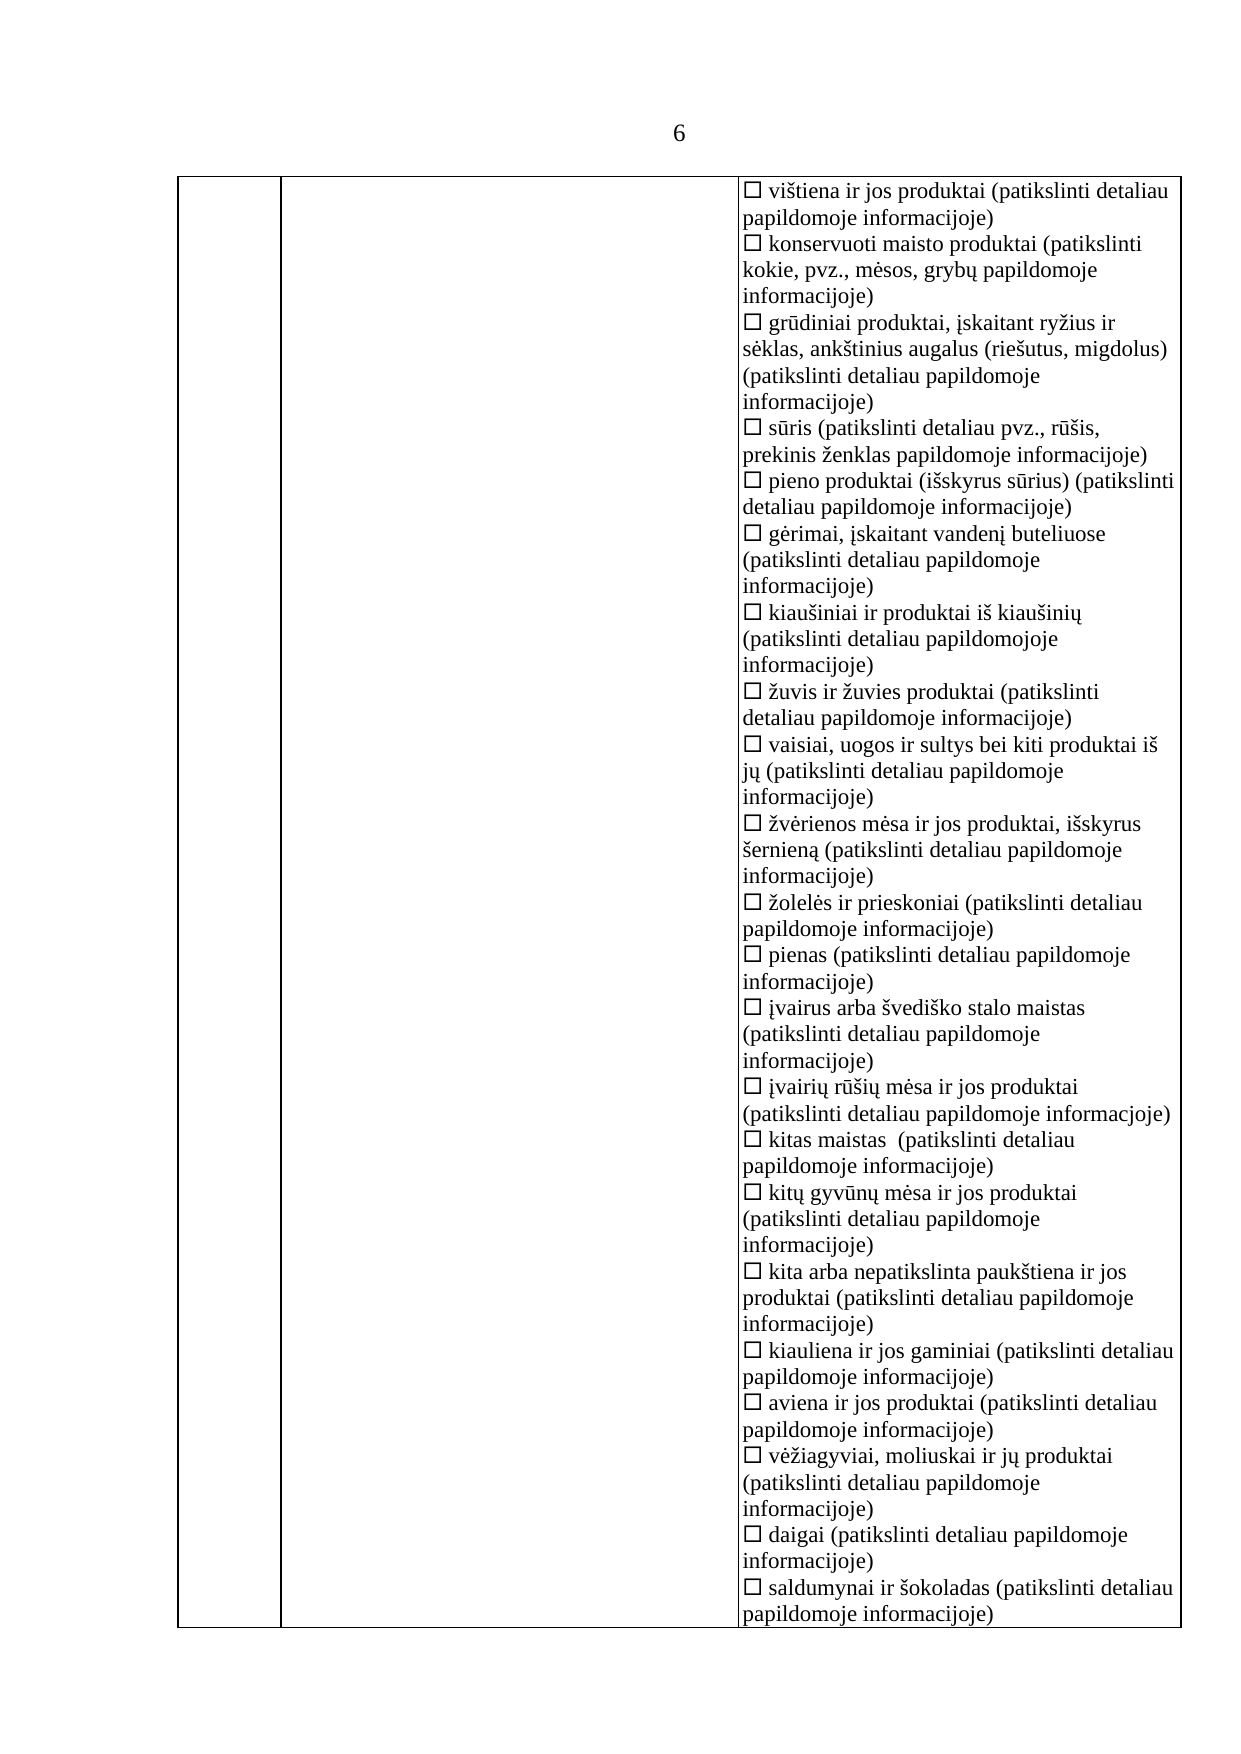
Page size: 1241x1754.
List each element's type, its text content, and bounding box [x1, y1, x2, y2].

table_cell [179, 177, 280, 1627]
table_cell [163, 176, 177, 1627]
table_cell [282, 177, 738, 1627]
table_cell  vištiena ir jos produktai (patikslinti detaliau papildomoje informacijoje)  konservuoti maisto produktai (patikslinti kokie, pvz., mėsos, grybų papildomoje informacijoje)  grūdiniai produktai, įskaitant ryžius ir sėklas, ankštinius augalus (riešutus, migdolus) (patikslinti detaliau papildomoje informacijoje)  sūris (patikslinti detaliau pvz., rūšis, prekinis ženklas papildomoje informacijoje)  pieno produktai (išskyrus sūrius) (patikslinti detaliau papildomoje informacijoje)  gėrimai, įskaitant vandenį buteliuose (patikslinti detaliau papildomoje informacijoje)  kiaušiniai ir produktai iš kiaušinių (patikslinti detaliau papildomojoje informacijoje)  žuvis ir žuvies produktai (patikslinti detaliau papildomoje informacijoje)  vaisiai, uogos ir sultys bei kiti produktai iš jų (patikslinti detaliau papildomoje informacijoje)  žvėrienos mėsa ir jos produktai, išskyrus šernieną (patikslinti detaliau papildomoje informacijoje)  žolelės ir prieskoniai (patikslinti detaliau papildomoje informacijoje)  pienas (patikslinti detaliau papildomoje informacijoje)  įvairus arba švediško stalo maistas (patikslinti detaliau papildomoje informacijoje)  įvairių rūšių mėsa ir jos produktai (patikslinti detaliau papildomoje informacjoje)  kitas maistas (patikslinti detaliau papildomoje informacijoje)  kitų gyvūnų mėsa ir jos produktai (patikslinti detaliau papildomoje informacijoje)  kita arba nepatikslinta paukštiena ir jos produktai (patikslinti detaliau papildomoje informacijoje)  kiauliena ir jos gaminiai (patikslinti detaliau papildomoje informacijoje)  aviena ir jos produktai (patikslinti detaliau papildomoje informacijoje)  vėžiagyviai, moliuskai ir jų produktai (patikslinti detaliau papildomoje informacijoje)  daigai (patikslinti detaliau papildomoje informacijoje)  saldumynai ir šokoladas (patikslinti detaliau papildomoje informacijoje) [739, 177, 1180, 1627]
